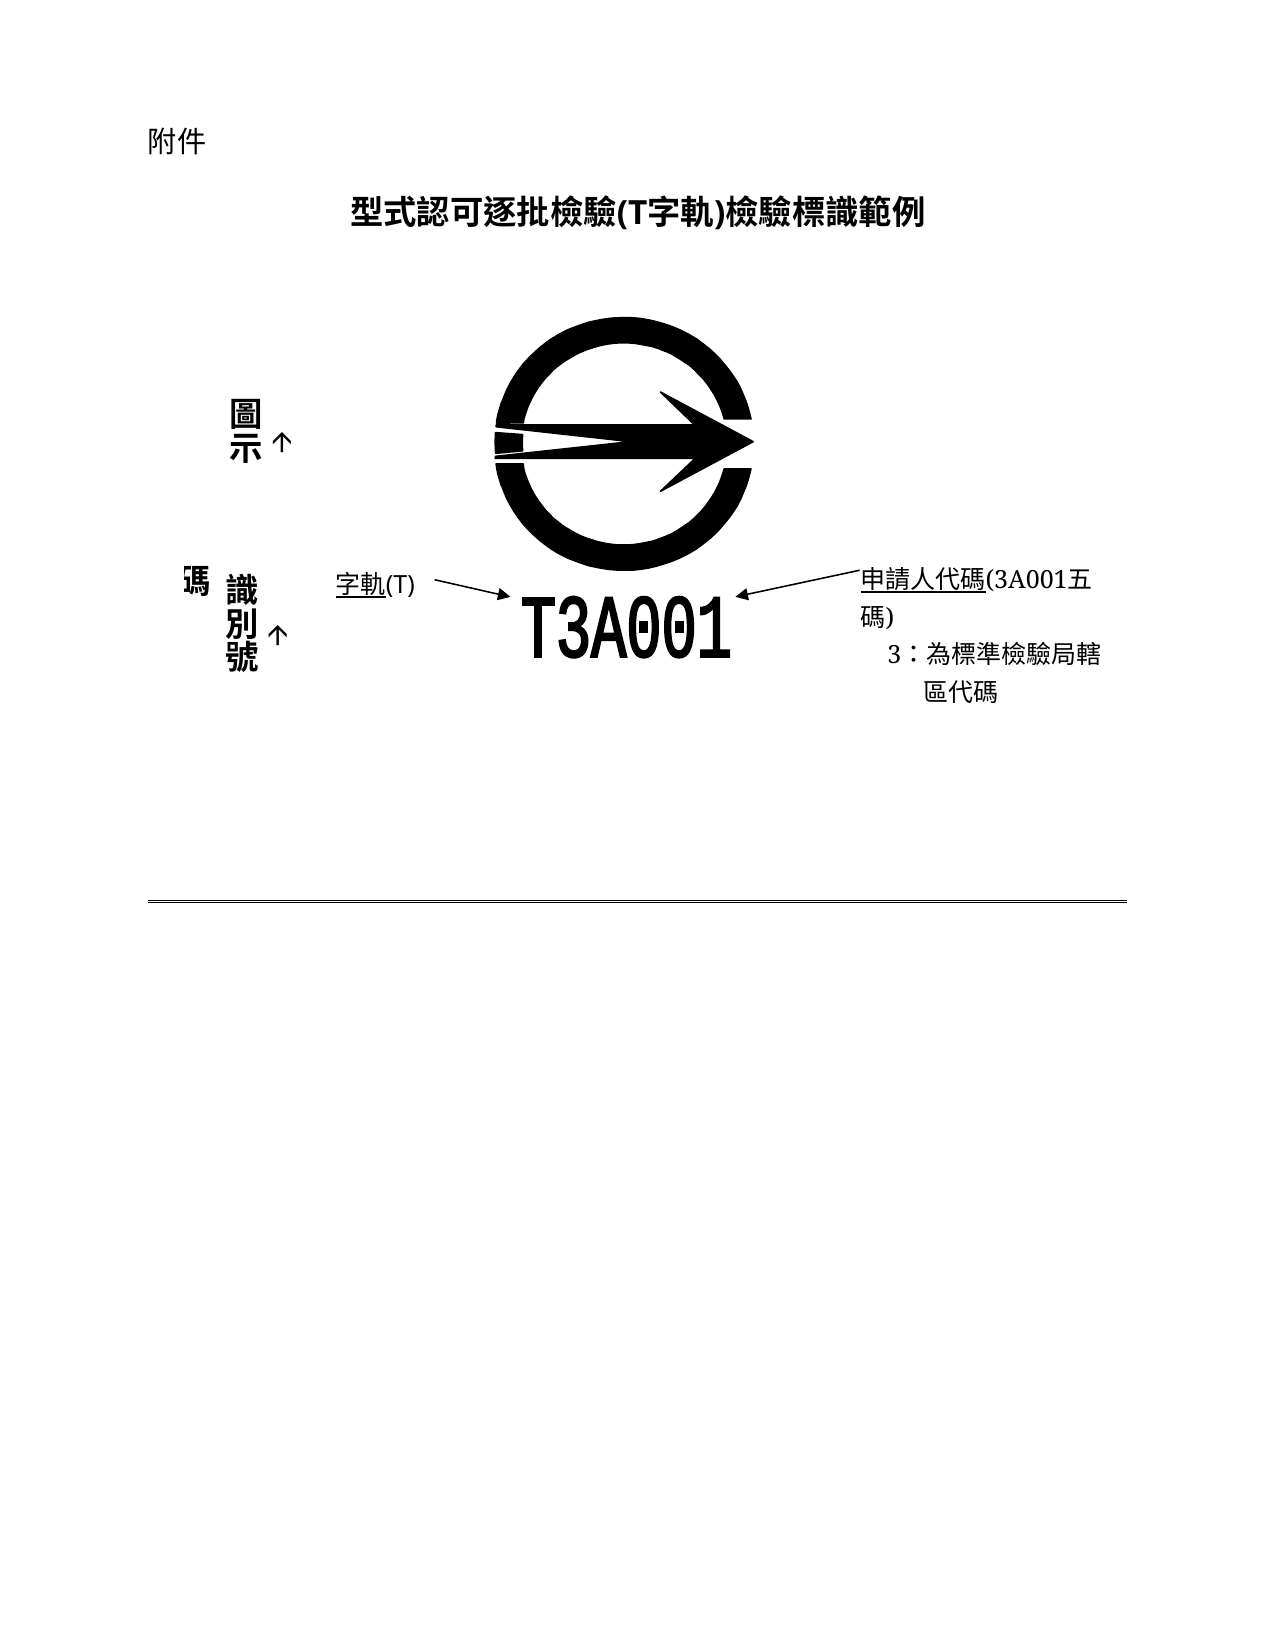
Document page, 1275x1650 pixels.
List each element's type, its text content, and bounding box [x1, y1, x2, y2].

text 圖示 [222, 380, 271, 504]
text 申請人代碼(3A001五碼) [860, 558, 1107, 633]
text 型式認可逐批檢驗(T字軌)檢驗標識範例 [148, 185, 1127, 234]
text 3：為標準檢驗局轄區代碼 [887, 633, 1107, 708]
text 附件 [148, 118, 1127, 160]
text  [271, 380, 308, 504]
text 字軌(T) [336, 564, 425, 598]
text  [266, 564, 304, 706]
text 識別號碼 [184, 564, 266, 706]
